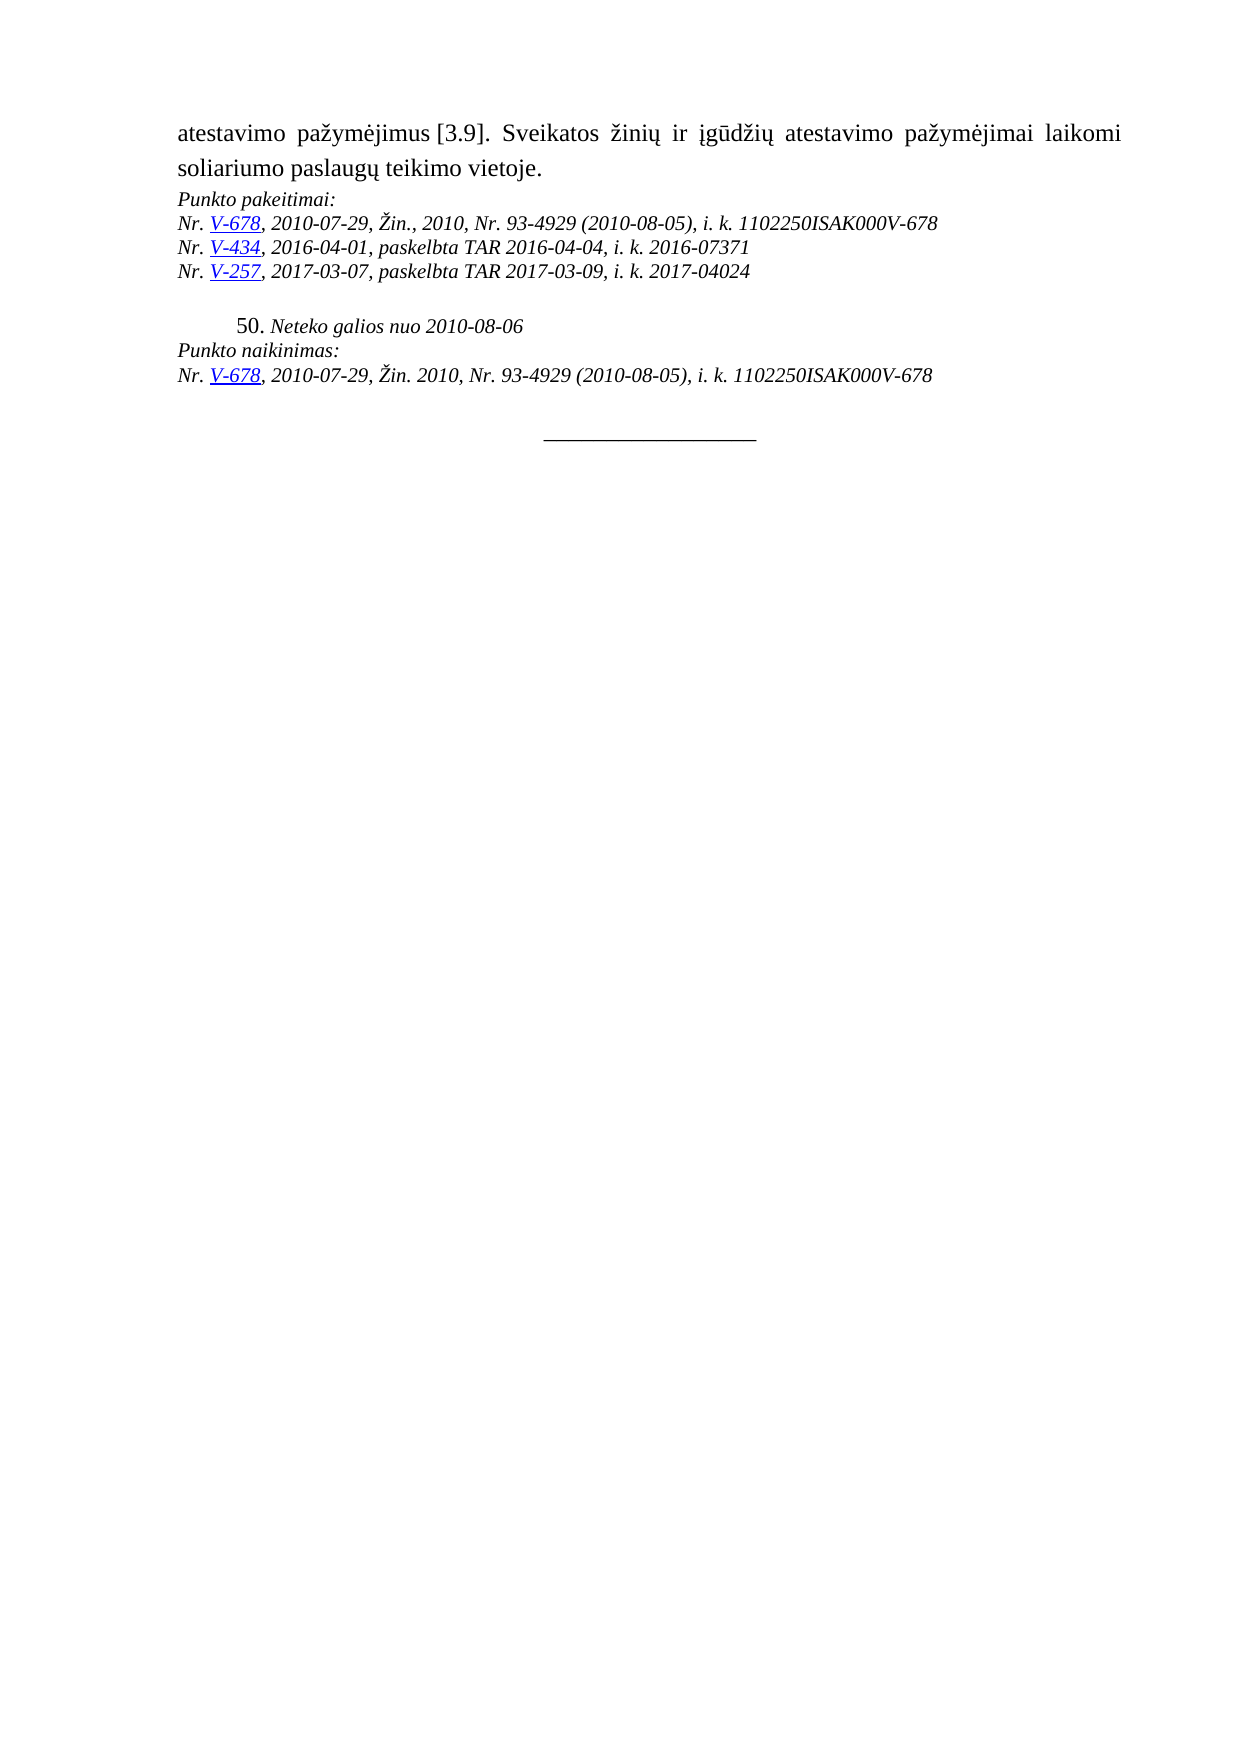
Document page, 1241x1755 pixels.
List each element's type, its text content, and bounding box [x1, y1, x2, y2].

text Punkto pakeitimai: [177, 187, 1122, 211]
text Punkto naikinimas: [177, 338, 1122, 362]
text atestavimo pažymėjimus [3.9]. Sveikatos žinių ir įgūdžių atestavimo pažymėjimai laikomi soliariumo paslaugų teikimo vietoje. [177, 118, 1122, 181]
text Nr. V-434, 2016-04-01, paskelbta TAR 2016-04-04, i. k. 2016-07371 [177, 235, 1122, 259]
text Nr. V-678, 2010-07-29, Žin. 2010, Nr. 93-4929 (2010-08-05), i. k. 1102250ISAK000V-678 [177, 362, 1122, 387]
text _________________ [177, 415, 1122, 444]
text Nr. V-678, 2010-07-29, Žin., 2010, Nr. 93-4929 (2010-08-05), i. k. 1102250ISAK000V-678 [177, 211, 1122, 235]
text 50. Neteko galios nuo 2010-08-06 [177, 312, 1122, 338]
text Nr. V-257, 2017-03-07, paskelbta TAR 2017-03-09, i. k. 2017-04024 [177, 259, 1122, 283]
